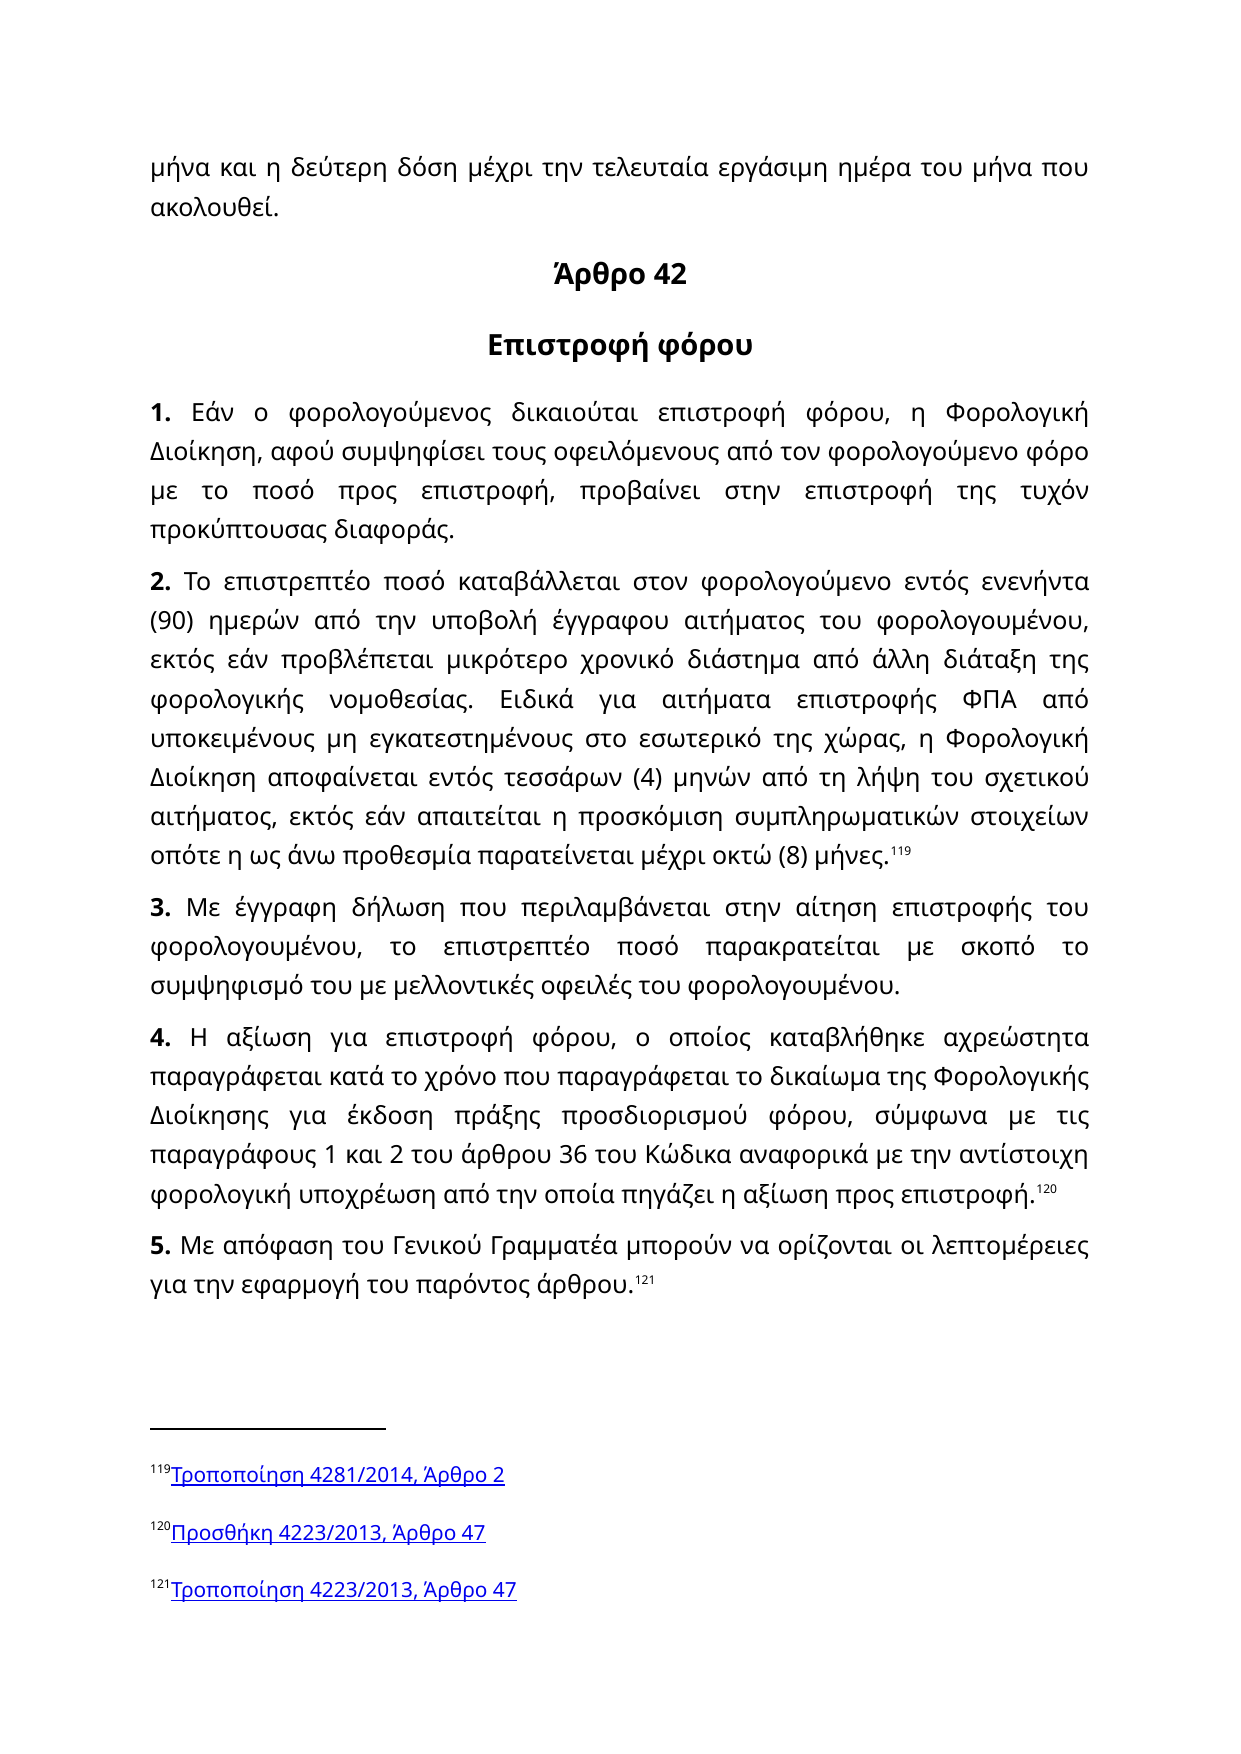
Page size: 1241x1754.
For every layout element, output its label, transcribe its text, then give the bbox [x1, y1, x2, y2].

text μήνα και η δεύτερη δόση μέχρι την τελευταία εργάσιμη ημέρα του μήνα που ακολουθεί. [150, 150, 1090, 223]
subtitle Άρθρο 42 [150, 253, 1090, 293]
text 3. Με έγγραφη δήλωση που περιλαμβάνεται στην αίτηση επιστροφής του φορολογουμένου, το επιστρεπτέο ποσό παρακρατείται με σκοπό το συμψηφισμό του με μελλοντικές οφειλές του φορολογουμένου. [150, 889, 1090, 1002]
subtitle Επιστροφή φόρου [150, 324, 1090, 364]
text 1. Εάν ο φορολογούμενος δικαιούται επιστροφή φόρου, η Φορολογική Διοίκηση, αφού συμψηφίσει τους οφειλόμενους από τον φορολογούμενο φόρο με το ποσό προς επιστροφή, προβαίνει στην επιστροφή της τυχόν προκύπτουσας διαφοράς. [150, 394, 1090, 546]
text Τροποποίηση 4281/2014, Άρθρο 2 [150, 1460, 1090, 1489]
text Προσθήκη 4223/2013, Άρθρο 47 [150, 1518, 1090, 1546]
text 2. Το επιστρεπτέο ποσό καταβάλλεται στον φορολογούμενο εντός ενενήντα (90) ημερών από την υποβολή έγγραφου αιτήματος του φορολογουμένου, εκτός εάν προβλέπεται μικρότερο χρονικό διάστημα από άλλη διάταξη της φορολογικής νομοθεσίας. Ειδικά για αιτήματα επιστροφής ΦΠΑ από υποκειμένους μη εγκατεστημένους στο εσωτερικό της χώρας, η Φορολογική Διοίκηση αποφαίνεται εντός τεσσάρων (4) μηνών από τη λήψη του σχετικού αιτήματος, εκτός εάν απαιτείται η προσκόμιση συμπληρωματικών στοιχείων οπότε η ως άνω προθεσμία παρατείνεται μέχρι οκτώ (8) μήνες. [150, 564, 1090, 872]
text 5. Με απόφαση του Γενικού Γραμματέα μπορούν να ορίζονται οι λεπτομέρειες για την εφαρμογή του παρόντος άρθρου. [150, 1228, 1090, 1301]
text Τροποποίηση 4223/2013, Άρθρο 47 [150, 1576, 1090, 1604]
text 4. Η αξίωση για επιστροφή φόρου, ο οποίος καταβλήθηκε αχρεώστητα παραγράφεται κατά το χρόνο που παραγράφεται το δικαίωμα της Φορολογικής Διοίκησης για έκδοση πράξης προσδιορισμού φόρου, σύμφωνα με τις παραγράφους 1 και 2 του άρθρου 36 του Κώδικα αναφορικά με την αντίστοιχη φορολογική υποχρέωση από την οποία πηγάζει η αξίωση προς επιστροφή. [150, 1019, 1090, 1210]
